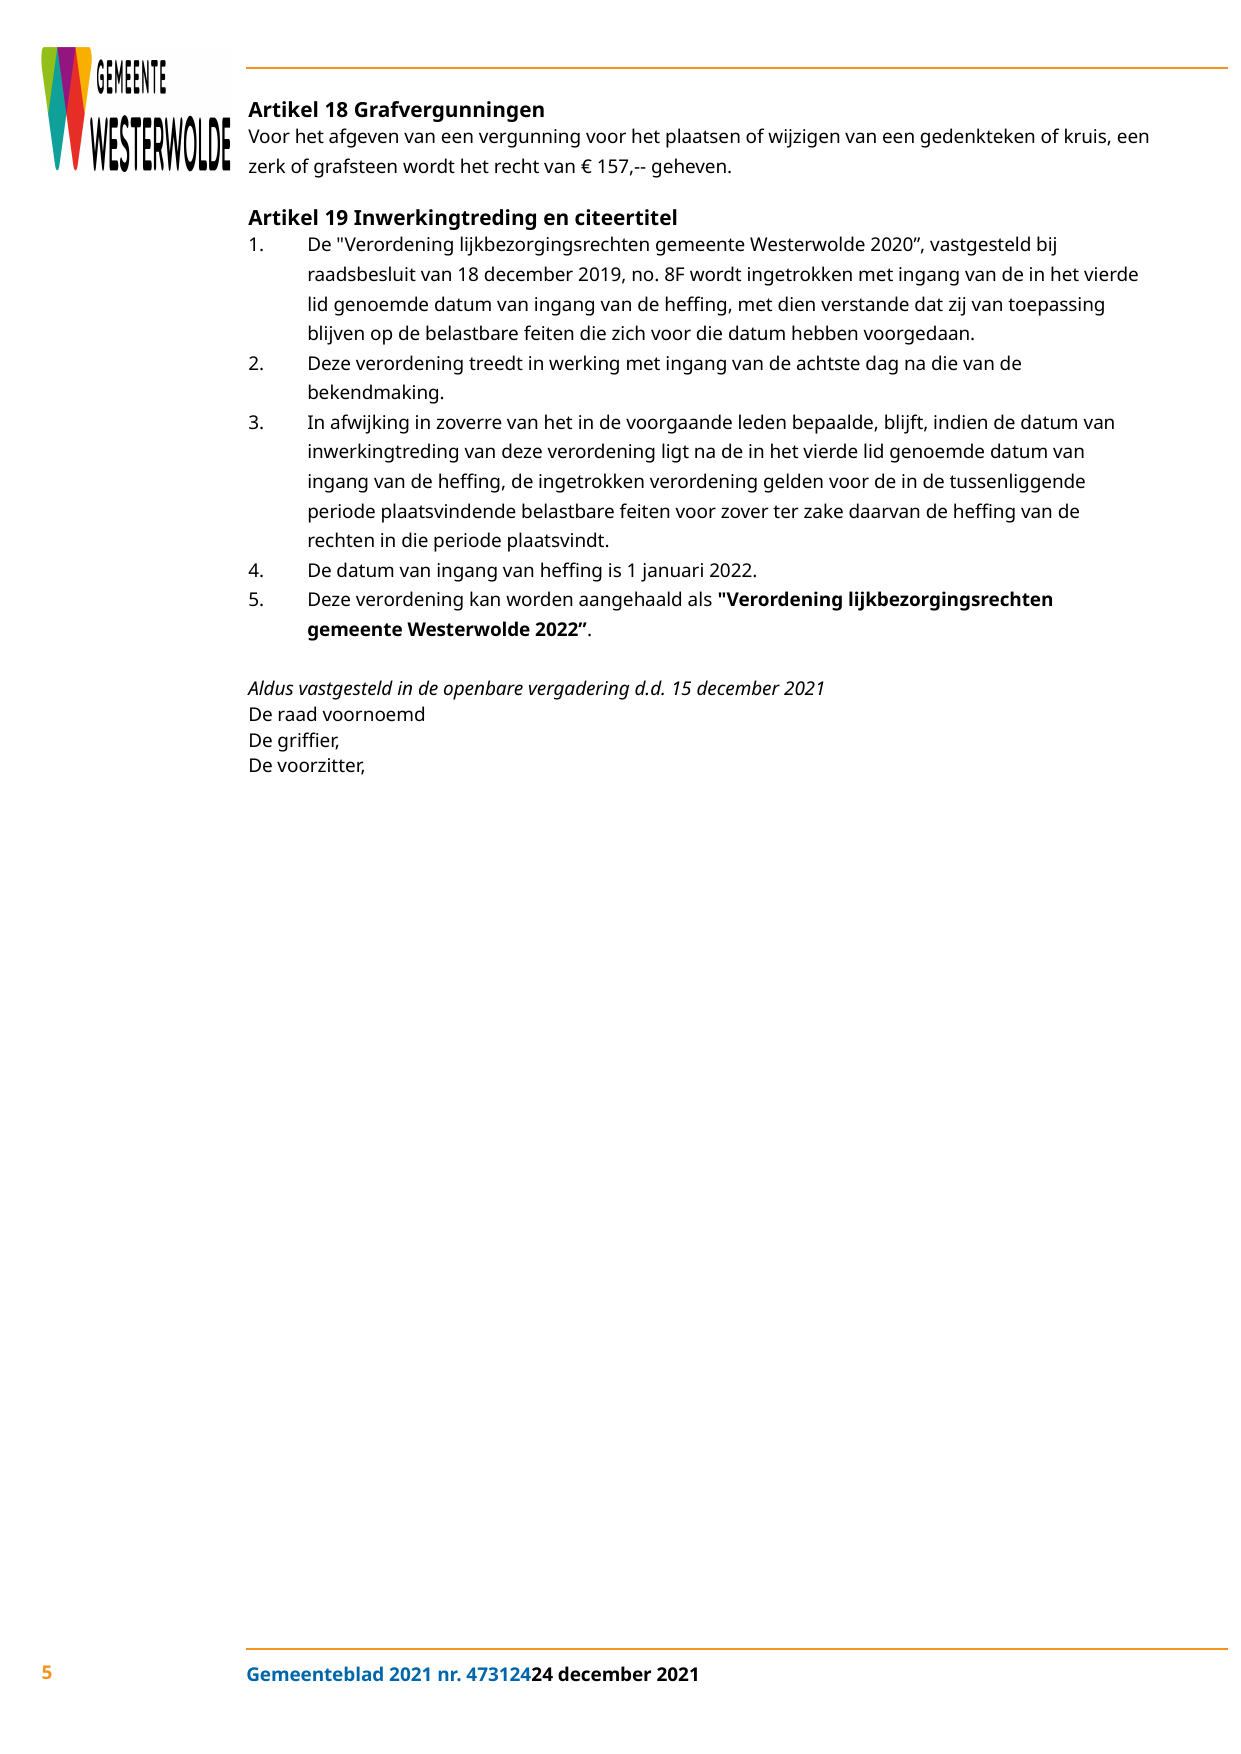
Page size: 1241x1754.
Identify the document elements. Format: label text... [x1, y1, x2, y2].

text De voorzitter, [248, 753, 1152, 778]
list In afwijking in zoverre van het in de voorgaande leden bepaalde, blijft, indien de datum van inwerkingtreding van deze verordening ligt na de in het vierde lid genoemde datum van ingang van de heffing, de ingetrokken verordening gelden voor de in de tussenliggende periode plaatsvindende belastbare feiten voor zover ter zake daarvan de heffing van de rechten in die periode plaatsvindt. [248, 409, 1152, 553]
list Deze verordening kan worden aangehaald als "Verordening lijkbezorgingsrechten gemeente Westerwolde 2022”. [248, 587, 1152, 642]
list De "Verordening lijkbezorgingsrechten gemeente Westerwolde 2020”, vastgesteld bij raadsbesluit van 18 december 2019, no. 8F wordt ingetrokken met ingang van de in het vierde lid genoemde datum van ingang van de heffing, met dien verstande dat zij van toepassing blijven op de belastbare feiten die zich voor die datum hebben voorgedaan. [248, 232, 1152, 346]
text Artikel 18 Grafvergunningen [248, 95, 1152, 123]
list De datum van ingang van heffing is 1 januari 2022. [248, 557, 1152, 583]
list Deze verordening treedt in werking met ingang van de achtste dag na die van de bekendmaking. [248, 350, 1152, 405]
text De griffier, [248, 727, 1152, 753]
text Aldus vastgesteld in de openbare vergadering d.d. 15 december 2021 [248, 675, 1152, 701]
text Voor het afgeven van een vergunning voor het plaatsen of wijzigen van een gedenkteken of kruis, een zerk of grafsteen wordt het recht van € 157,-- geheven. [248, 123, 1152, 178]
text De raad voornoemd [248, 701, 1152, 727]
picture [41, 47, 231, 172]
text Artikel 19 Inwerkingtreding en citeertitel [248, 203, 1152, 232]
